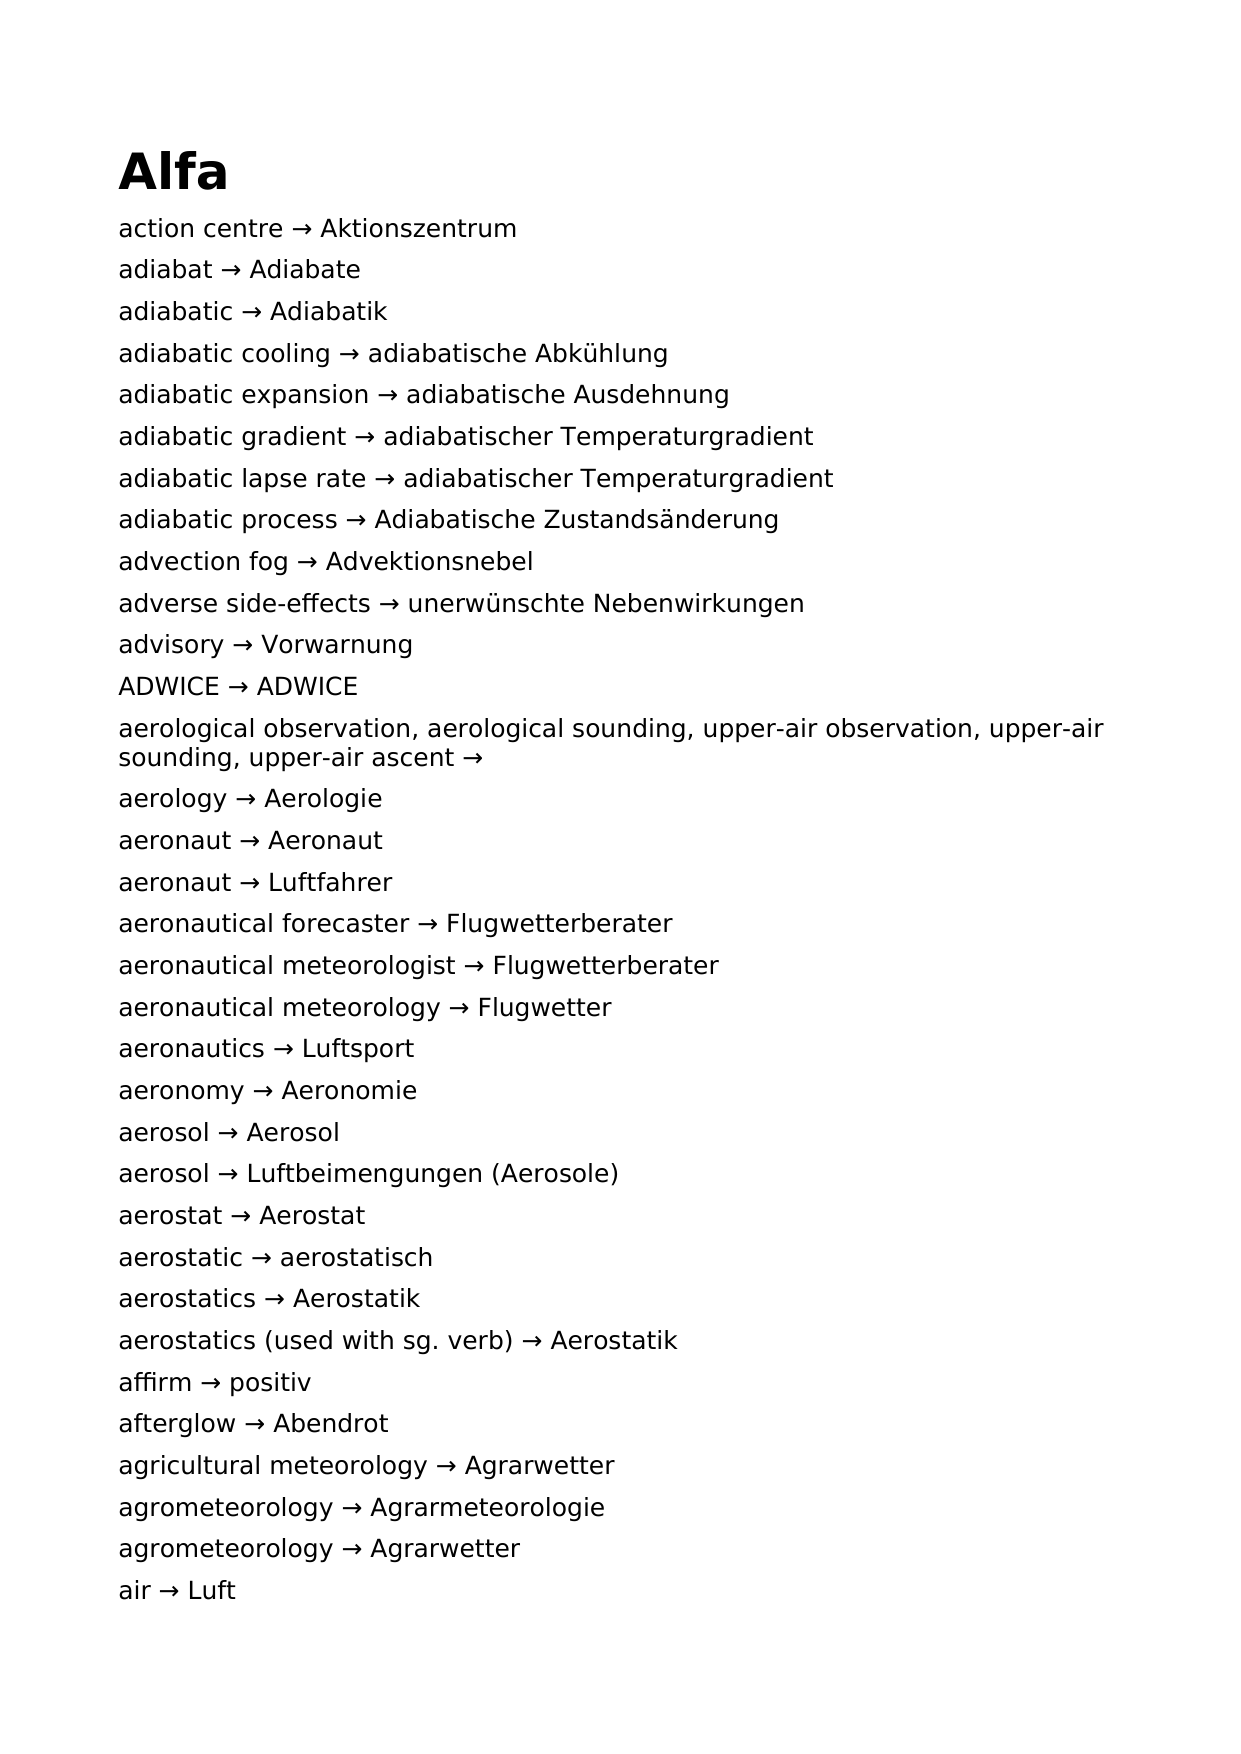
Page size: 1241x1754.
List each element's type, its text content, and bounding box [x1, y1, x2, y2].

text action centre → Aktionszentrum [118, 214, 1122, 243]
text afterglow → Abendrot [118, 1410, 1122, 1439]
text adiabatic lapse rate → adiabatischer Temperaturgradient [118, 464, 1122, 493]
text agricultural meteorology → Agrarwetter [118, 1451, 1122, 1481]
text adverse side-effects → unerwünschte Nebenwirkungen [118, 589, 1122, 618]
text advisory → Vorwarnung [118, 631, 1122, 660]
text affirm → positiv [118, 1368, 1122, 1397]
text aeronautics → Luftsport [118, 1035, 1122, 1064]
text ADWICE → ADWICE [118, 672, 1122, 701]
text aerological observation, aerological sounding, upper-air observation, upper-air sounding, upper-air ascent → [118, 714, 1122, 772]
text air → Luft [118, 1576, 1122, 1606]
text aerosol → Aerosol [118, 1118, 1122, 1147]
text aeronomy → Aeronomie [118, 1076, 1122, 1106]
text aerostatics → Aerostatik [118, 1285, 1122, 1314]
text aerosol → Luftbeimengungen (Aerosole) [118, 1160, 1122, 1189]
text adiabatic → Adiabatik [118, 297, 1122, 326]
text advection fog → Advektionsnebel [118, 547, 1122, 576]
text aeronaut → Luftfahrer [118, 868, 1122, 897]
text adiabatic process → Adiabatische Zustandsänderung [118, 506, 1122, 535]
subtitle Alfa [118, 143, 1122, 201]
text aeronautical forecaster → Flugwetterberater [118, 910, 1122, 939]
text aerostatics (used with sg. verb) → Aerostatik [118, 1326, 1122, 1356]
text adiabat → Adiabate [118, 256, 1122, 285]
text aerostatic → aerostatisch [118, 1243, 1122, 1272]
text agrometeorology → Agrarmeteorologie [118, 1493, 1122, 1522]
text aeronautical meteorologist → Flugwetterberater [118, 951, 1122, 981]
text agrometeorology → Agrarwetter [118, 1535, 1122, 1564]
text adiabatic gradient → adiabatischer Temperaturgradient [118, 422, 1122, 451]
text aerology → Aerologie [118, 785, 1122, 814]
text aerostat → Aerostat [118, 1201, 1122, 1231]
text aeronautical meteorology → Flugwetter [118, 993, 1122, 1022]
text adiabatic expansion → adiabatische Ausdehnung [118, 381, 1122, 410]
text adiabatic cooling → adiabatische Abkühlung [118, 339, 1122, 368]
text aeronaut → Aeronaut [118, 826, 1122, 856]
